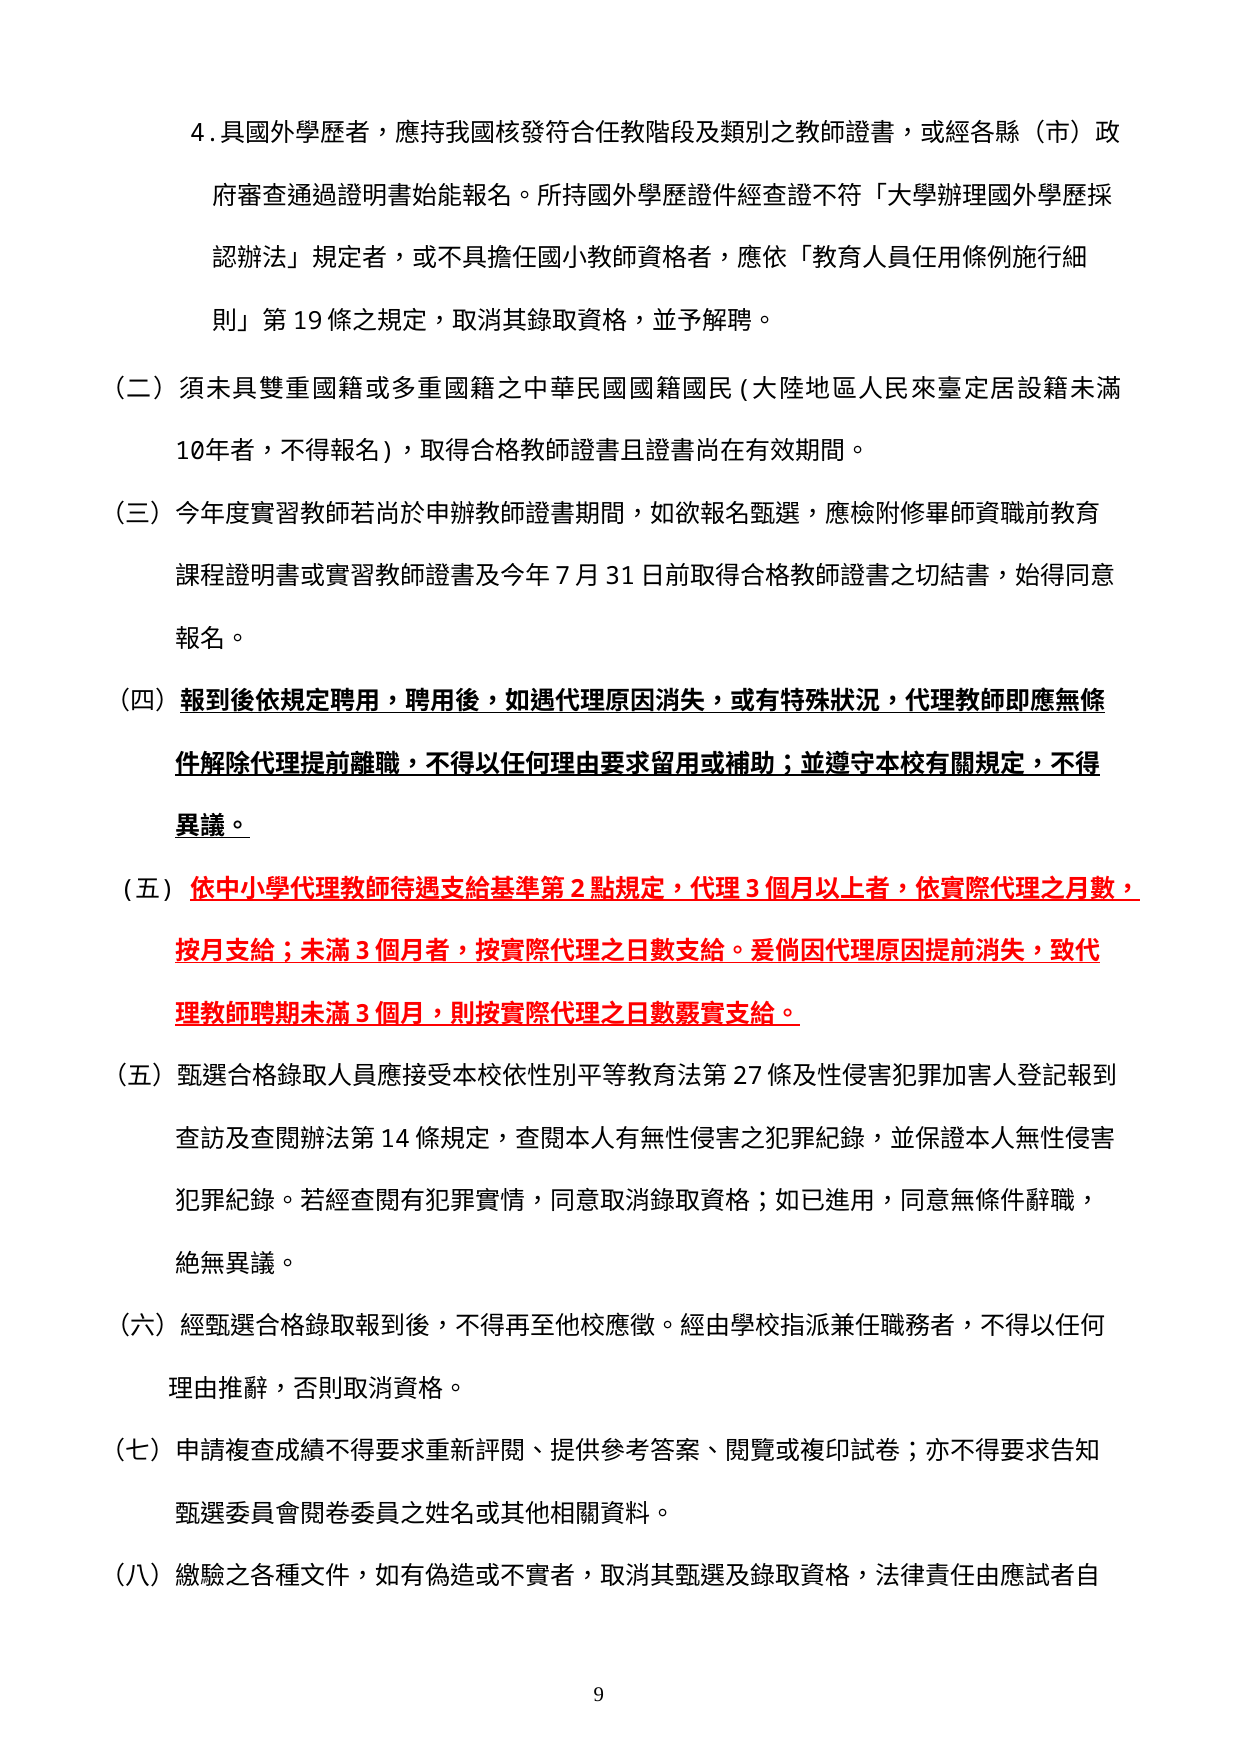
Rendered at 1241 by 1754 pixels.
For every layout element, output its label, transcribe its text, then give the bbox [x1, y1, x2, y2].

text （五）甄選合格錄取人員應接受本校依性別平等教育法第27條及性侵害犯罪加害人登記報到查訪及查閱辦法第14條規定，查閱本人有無性侵害之犯罪紀錄，並保證本人無性侵害犯罪紀錄。若經查閱有犯罪實情，同意取消錄取資格；如已進用，同意無條件辭職，絶無異議。 [87, 1032, 1122, 1282]
text （二）須未具雙重國籍或多重國籍之中華民國國籍國民(大陸地區人民來臺定居設籍未滿 10年者，不得報名)，取得合格教師證書且證書尚在有效期間。 [100, 344, 1122, 469]
text (五) 依中小學代理教師待遇支給基準第2點規定，代理3個月以上者，依實際代理之月數，按月支給；未滿3個月者，按實際代理之日數支給。爰倘因代理原因提前消失，致代理教師聘期未滿3個月，則按實際代理之日數覈實支給。 [75, 844, 1122, 1032]
text （八）繳驗之各種文件，如有偽造或不實者，取消其甄選及錄取資格，法律責任由應試者自 [100, 1532, 1122, 1594]
text （七）申請複查成績不得要求重新評閱、提供參考答案、閱覽或複印試卷；亦不得要求告知甄選委員會閱卷委員之姓名或其他相關資料。 [100, 1407, 1122, 1532]
text （三）今年度實習教師若尚於申辦教師證書期間，如欲報名甄選，應檢附修畢師資職前教育課程證明書或實習教師證書及今年7月31日前取得合格教師證書之切結書，始得同意報名。 [100, 469, 1122, 657]
text （六）經甄選合格錄取報到後，不得再至他校應徵。經由學校指派兼任職務者，不得以任何理由推辭，否則取消資格。 [75, 1282, 1122, 1407]
text 4.具國外學歷者，應持我國核發符合任教階段及類別之教師證書，或經各縣（市）政府審查通過證明書始能報名。所持國外學歷證件經查證不符「大學辦理國外學歷採認辦法」規定者，或不具擔任國小教師資格者，應依「教育人員任用條例施行細則」第19條之規定，取消其錄取資格，並予解聘。 [175, 89, 1122, 339]
text （四）報到後依規定聘用，聘用後，如遇代理原因消失，或有特殊狀況，代理教師即應無條件解除代理提前離職，不得以任何理由要求留用或補助；並遵守本校有關規定，不得異議。 [75, 657, 1122, 844]
